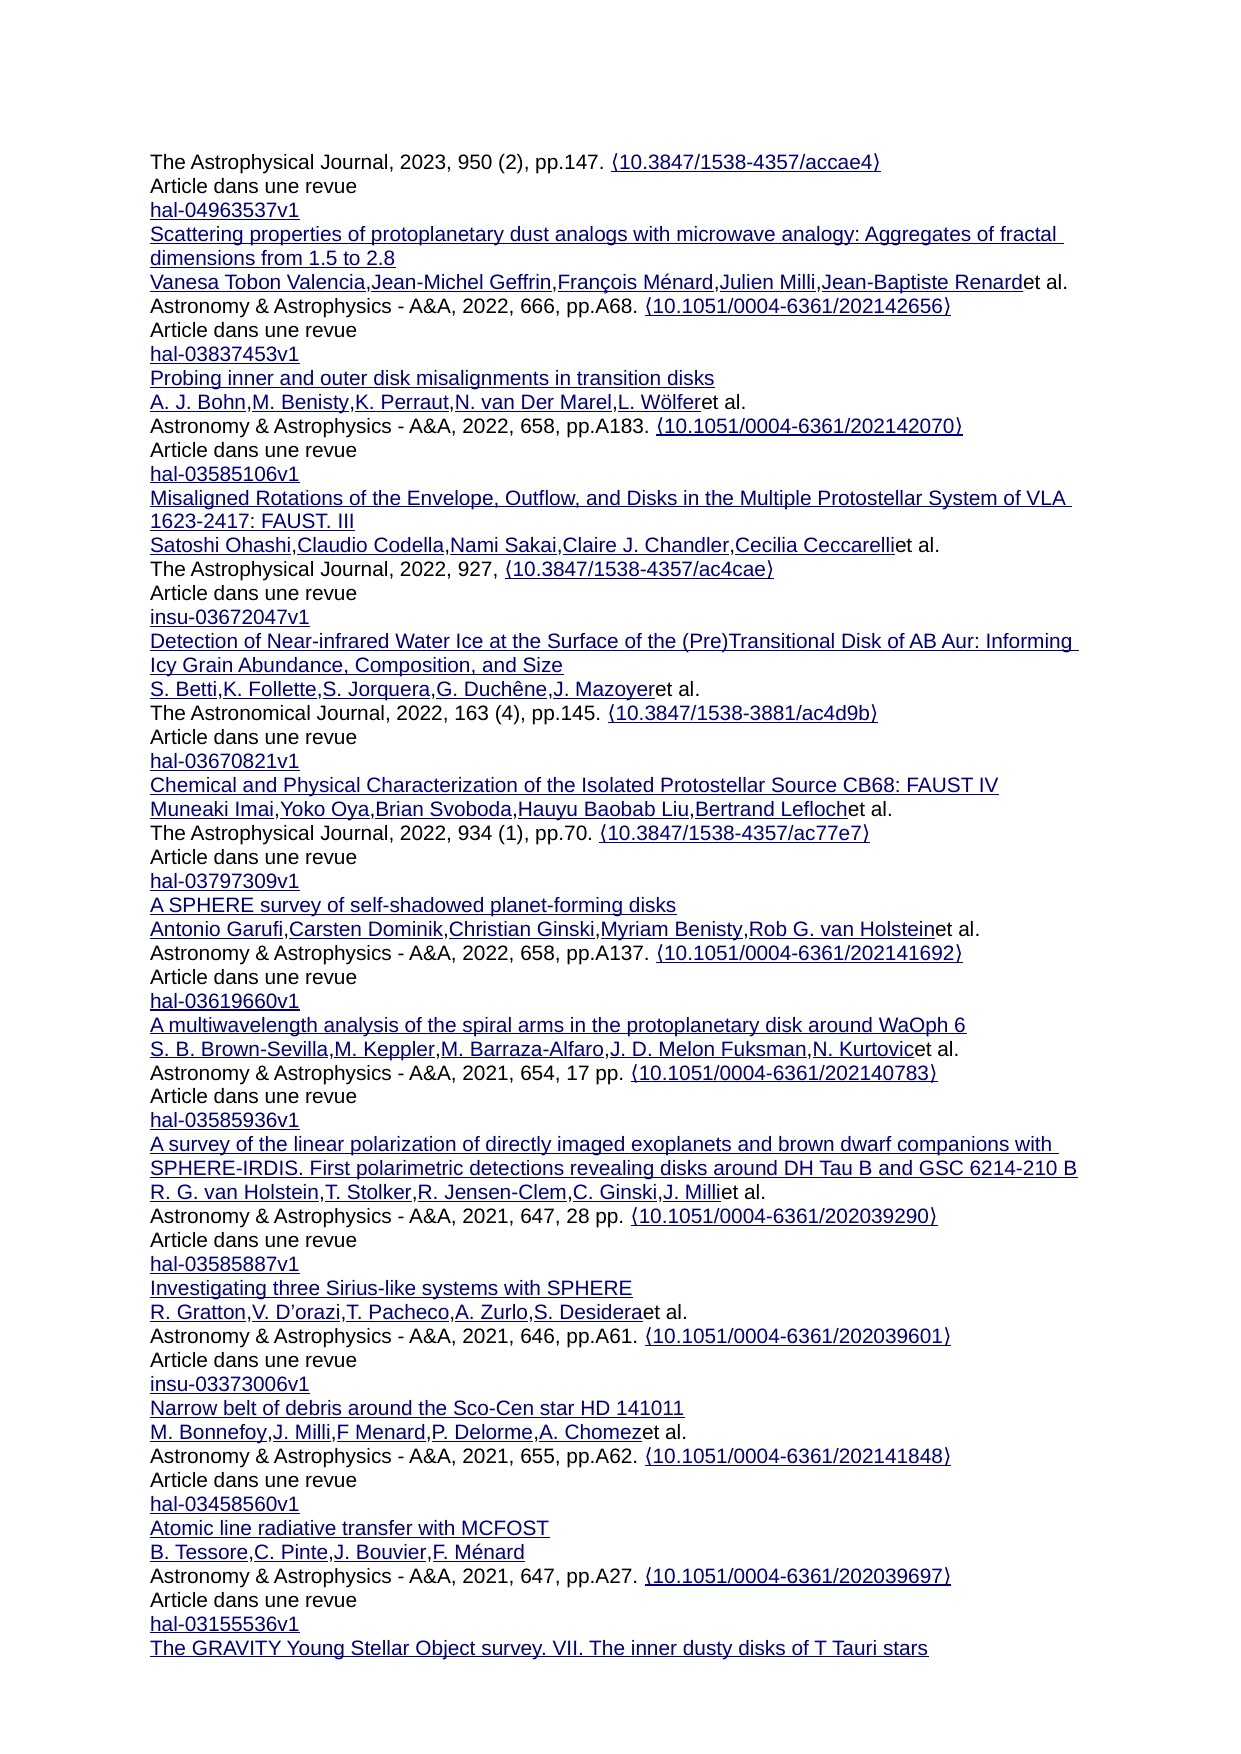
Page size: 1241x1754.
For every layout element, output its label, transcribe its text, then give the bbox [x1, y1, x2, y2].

table_cell A multiwavelength analysis of the spiral arms in the protoplanetary disk around WaOph 6 S. B. Brown-Sevilla,M. Keppler,M. Barraza-Alfaro,J. D. Melon Fuksman,N. Kurtovicet al. Astronomy & Astrophysics - A&A, 2021, 654, 17 pp. ⟨10.1051/0004-6361/202140783⟩ Article dans une revue hal-03585936v1 [150, 1013, 1090, 1132]
table_cell A survey of the linear polarization of directly imaged exoplanets and brown dwarf companions with SPHERE-IRDIS. First polarimetric detections revealing disks around DH Tau B and GSC 6214-210 B R. G. van Holstein,T. Stolker,R. Jensen-Clem,C. Ginski,J. Milliet al. Astronomy & Astrophysics - A&A, 2021, 647, 28 pp. ⟨10.1051/0004-6361/202039290⟩ Article dans une revue hal-03585887v1 [150, 1132, 1090, 1276]
table_cell Scattering properties of protoplanetary dust analogs with microwave analogy: Aggregates of fractal dimensions from 1.5 to 2.8 Vanesa Tobon Valencia,Jean-Michel Geffrin,François Ménard,Julien Milli,Jean-Baptiste Renardet al. Astronomy & Astrophysics - A&A, 2022, 666, pp.A68. ⟨10.1051/0004-6361/202142656⟩ Article dans une revue hal-03837453v1 [150, 222, 1090, 366]
table_cell A SPHERE survey of self-shadowed planet-forming disks Antonio Garufi,Carsten Dominik,Christian Ginski,Myriam Benisty,Rob G. van Holsteinet al. Astronomy & Astrophysics - A&A, 2022, 658, pp.A137. ⟨10.1051/0004-6361/202141692⟩ Article dans une revue hal-03619660v1 [150, 893, 1090, 1012]
table_cell The Astrophysical Journal, 2023, 950 (2), pp.147. ⟨10.3847/1538-4357/accae4⟩ Article dans une revue hal-04963537v1 [150, 150, 1090, 222]
table_cell The GRAVITY Young Stellar Object survey. VII. The inner dusty disks of T Tauri stars [150, 1635, 1090, 1659]
table_cell Atomic line radiative transfer with MCFOST B. Tessore,C. Pinte,J. Bouvier,F. Ménard Astronomy & Astrophysics - A&A, 2021, 647, pp.A27. ⟨10.1051/0004-6361/202039697⟩ Article dans une revue hal-03155536v1 [150, 1516, 1090, 1635]
table_cell Detection of Near-infrared Water Ice at the Surface of the (Pre)Transitional Disk of AB Aur: Informing Icy Grain Abundance, Composition, and Size S. Betti,K. Follette,S. Jorquera,G. Duchêne,J. Mazoyeret al. The Astronomical Journal, 2022, 163 (4), pp.145. ⟨10.3847/1538-3881/ac4d9b⟩ Article dans une revue hal-03670821v1 [150, 629, 1090, 773]
table_cell Investigating three Sirius-like systems with SPHERE R. Gratton,V. D’orazi,T. Pacheco,A. Zurlo,S. Desideraet al. Astronomy & Astrophysics - A&A, 2021, 646, pp.A61. ⟨10.1051/0004-6361/202039601⟩ Article dans une revue insu-03373006v1 [150, 1276, 1090, 1396]
table_cell Narrow belt of debris around the Sco-Cen star HD 141011 M. Bonnefoy,J. Milli,F Menard,P. Delorme,A. Chomezet al. Astronomy & Astrophysics - A&A, 2021, 655, pp.A62. ⟨10.1051/0004-6361/202141848⟩ Article dans une revue hal-03458560v1 [150, 1396, 1090, 1516]
table_cell Probing inner and outer disk misalignments in transition disks A. J. Bohn,M. Benisty,K. Perraut,N. van Der Marel,L. Wölferet al. Astronomy & Astrophysics - A&A, 2022, 658, pp.A183. ⟨10.1051/0004-6361/202142070⟩ Article dans une revue hal-03585106v1 [150, 366, 1090, 485]
table_cell Chemical and Physical Characterization of the Isolated Protostellar Source CB68: FAUST IV Muneaki Imai,Yoko Oya,Brian Svoboda,Hauyu Baobab Liu,Bertrand Leflochet al. The Astrophysical Journal, 2022, 934 (1), pp.70. ⟨10.3847/1538-4357/ac77e7⟩ Article dans une revue hal-03797309v1 [150, 773, 1090, 893]
table_cell Misaligned Rotations of the Envelope, Outflow, and Disks in the Multiple Protostellar System of VLA 1623-2417: FAUST. III Satoshi Ohashi,Claudio Codella,Nami Sakai,Claire J. Chandler,Cecilia Ceccarelliet al. The Astrophysical Journal, 2022, 927, ⟨10.3847/1538-4357/ac4cae⟩ Article dans une revue insu-03672047v1 [150, 485, 1090, 629]
